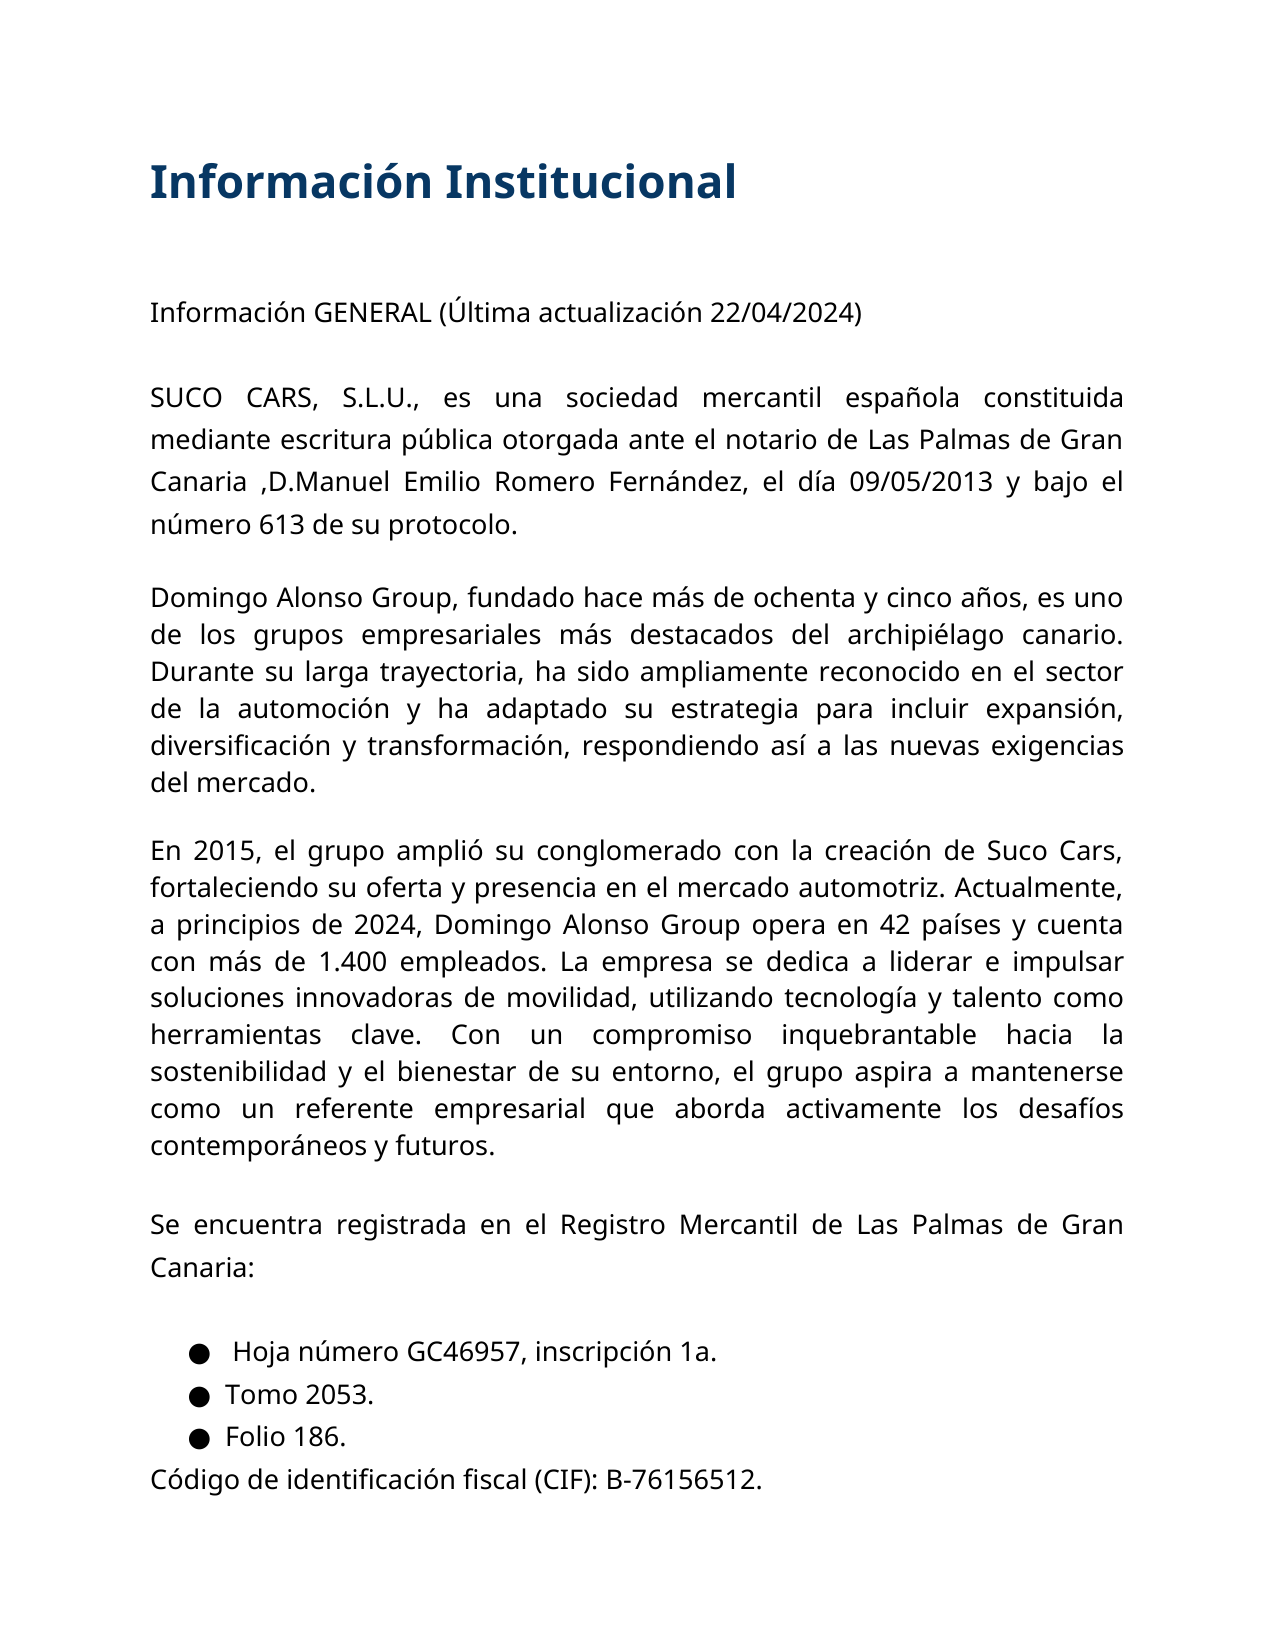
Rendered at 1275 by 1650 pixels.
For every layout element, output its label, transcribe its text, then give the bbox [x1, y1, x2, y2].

text SUCO CARS, S.L.U., es una sociedad mercantil española constituida mediante escritura pública otorgada ante el notario de Las Palmas de Gran Canaria ,D.Manuel Emilio Romero Fernández, el día 09/05/2013 y bajo el número 613 de su protocolo. [150, 378, 1125, 542]
list Tomo 2053. [187, 1375, 1125, 1412]
text Información Institucional [150, 150, 1125, 212]
list Hoja número GC46957, inscripción 1a. [187, 1333, 1125, 1370]
text Información GENERAL (Última actualización 22/04/2024) [150, 293, 1125, 330]
text En 2015, el grupo amplió su conglomerado con la creación de Suco Cars, fortaleciendo su oferta y presencia en el mercado automotriz. Actualmente, a principios de 2024, Domingo Alonso Group opera en 42 países y cuenta con más de 1.400 empleados. La empresa se dedica a liderar e impulsar soluciones innovadoras de movilidad, utilizando tecnología y talento como herramientas clave. Con un compromiso inquebrantable hacia la sostenibilidad y el bienestar de su entorno, el grupo aspira a mantenerse como un referente empresarial que aborda activamente los desafíos contemporáneos y futuros. [150, 831, 1125, 1163]
list Folio 186. [187, 1418, 1125, 1454]
text Domingo Alonso Group, fundado hace más de ochenta y cinco años, es uno de los grupos empresariales más destacados del archipiélago canario. Durante su larga trayectoria, ha sido ampliamente reconocido en el sector de la automoción y ha adaptado su estrategia para incluir expansión, diversificación y transformación, respondiendo así a las nuevas exigencias del mercado. [150, 579, 1125, 800]
text Código de identificación fiscal (CIF): B-76156512. [150, 1460, 1125, 1497]
text Se encuentra registrada en el Registro Mercantil de Las Palmas de Gran Canaria: [150, 1206, 1125, 1327]
